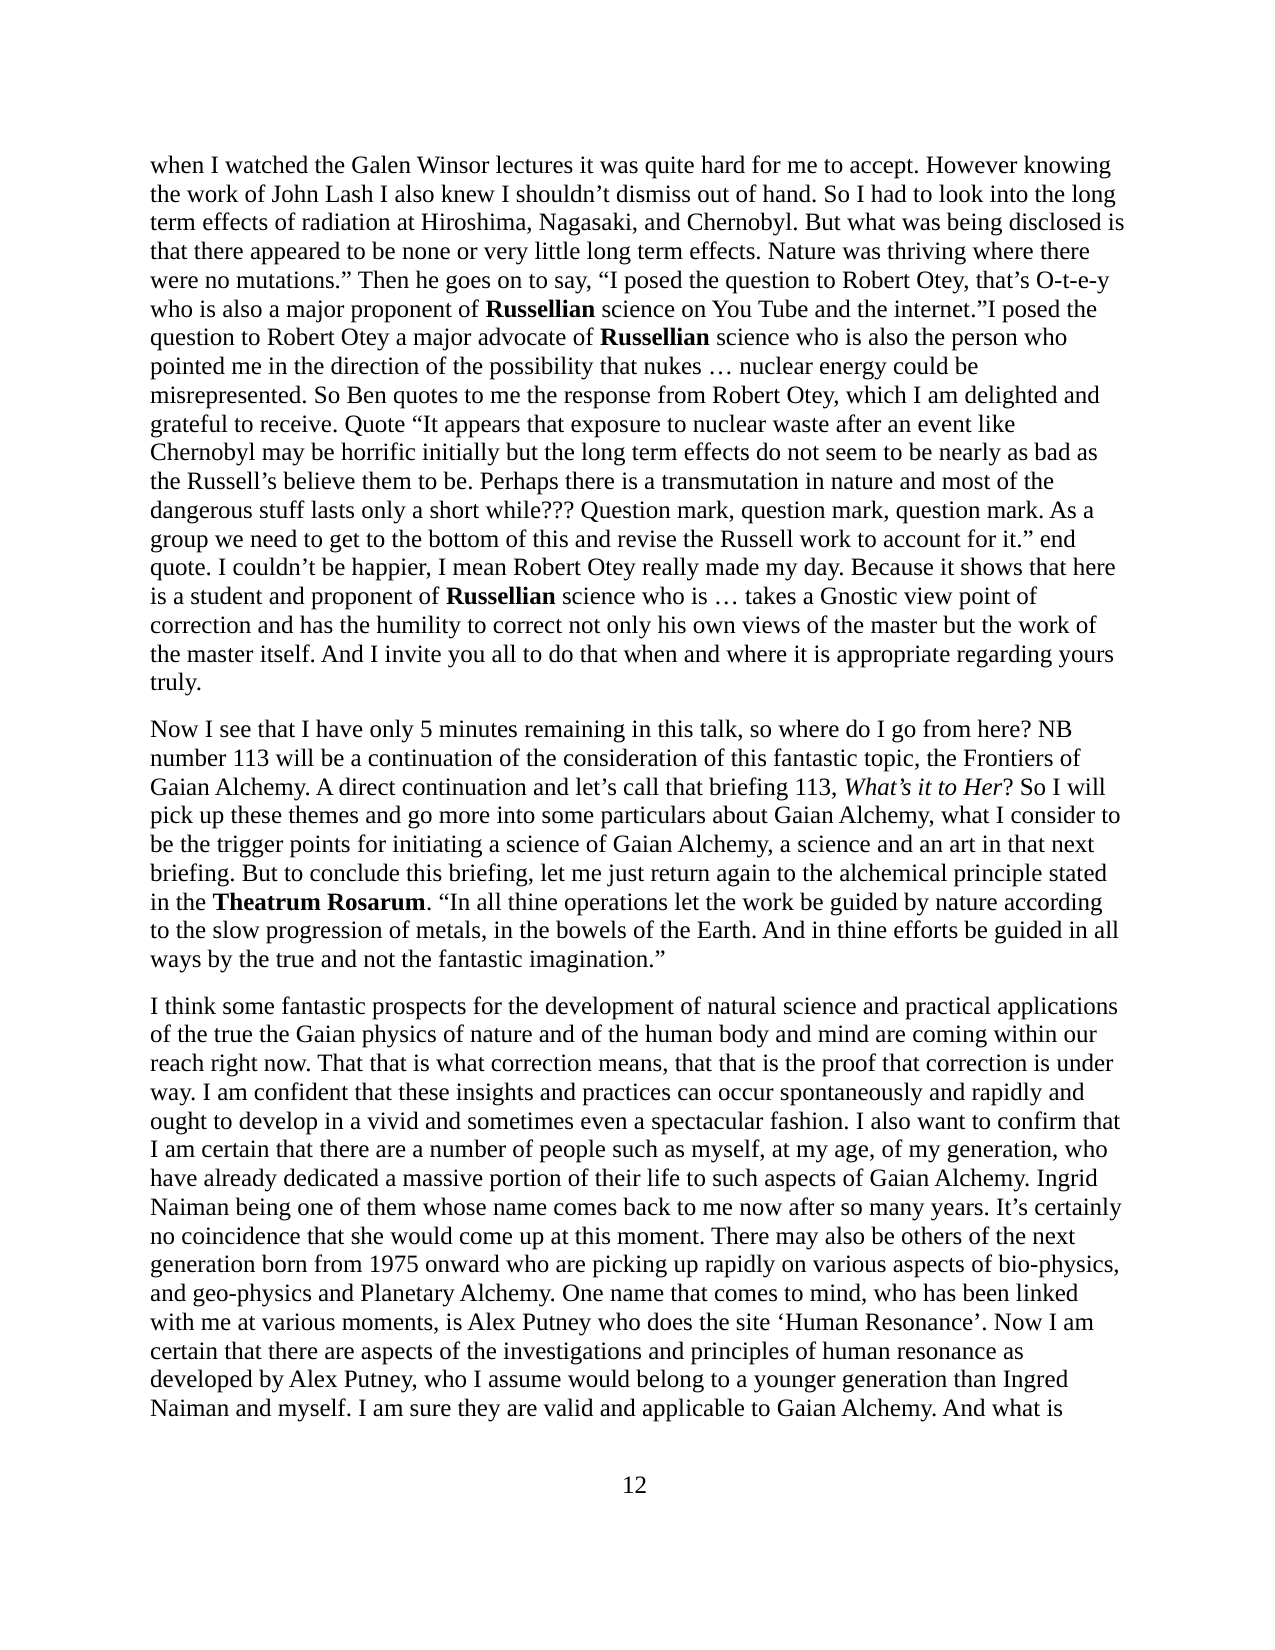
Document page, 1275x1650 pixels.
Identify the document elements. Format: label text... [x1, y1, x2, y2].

text I think some fantastic prospects for the development of natural science and practical applications of the true the Gaian physics of nature and of the human body and mind are coming within our reach right now. That that is what correction means, that that is the proof that correction is under way. I am confident that these insights and practices can occur spontaneously and rapidly and ought to develop in a vivid and sometimes even a spectacular fashion. I also want to confirm that I am certain that there are a number of people such as myself, at my age, of my generation, who have already dedicated a massive portion of their life to such aspects of Gaian Alchemy. Ingrid Naiman being one of them whose name comes back to me now after so many years. It’s certainly no coincidence that she would come up at this moment. There may also be others of the next generation born from 1975 onward who are picking up rapidly on various aspects of bio-physics, and geo-physics and Planetary Alchemy. One name that comes to mind, who has been linked with me at various moments, is Alex Putney who does the site ‘Human Resonance’. Now I am certain that there are aspects of the investigations and principles of human resonance as developed by Alex Putney, who I assume would belong to a younger generation than Ingred Naiman and myself. I am sure they are valid and applicable to Gaian Alchemy. And what is [150, 991, 1125, 1422]
text when I watched the Galen Winsor lectures it was quite hard for me to accept. However knowing the work of John Lash I also knew I shouldn’t dismiss out of hand. So I had to look into the long term effects of radiation at Hiroshima, Nagasaki, and Chernobyl. But what was being disclosed is that there appeared to be none or very little long term effects. Nature was thriving where there were no mutations.” Then he goes on to say, “I posed the question to Robert Otey, that’s O-t-e-y who is also a major proponent of Russellian science on You Tube and the internet.”I posed the question to Robert Otey a major advocate of Russellian science who is also the person who pointed me in the direction of the possibility that nukes … nuclear energy could be misrepresented. So Ben quotes to me the response from Robert Otey, which I am delighted and grateful to receive. Quote “It appears that exposure to nuclear waste after an event like Chernobyl may be horrific initially but the long term effects do not seem to be nearly as bad as the Russell’s believe them to be. Perhaps there is a transmutation in nature and most of the dangerous stuff lasts only a short while??? Question mark, question mark, question mark. As a group we need to get to the bottom of this and revise the Russell work to account for it.” end quote. I couldn’t be happier, I mean Robert Otey really made my day. Because it shows that here is a student and proponent of Russellian science who is … takes a Gnostic view point of correction and has the humility to correct not only his own views of the master but the work of the master itself. And I invite you all to do that when and where it is appropriate regarding yours truly. [150, 150, 1125, 696]
text Now I see that I have only 5 minutes remaining in this talk, so where do I go from here? NB number 113 will be a continuation of the consideration of this fantastic topic, the Frontiers of Gaian Alchemy. A direct continuation and let’s call that briefing 113, What’s it to Her? So I will pick up these themes and go more into some particulars about Gaian Alchemy, what I consider to be the trigger points for initiating a science of Gaian Alchemy, a science and an art in that next briefing. But to conclude this briefing, let me just return again to the alchemical principle stated in the Theatrum Rosarum. “In all thine operations let the work be guided by nature according to the slow progression of metals, in the bowels of the Earth. And in thine efforts be guided in all ways by the true and not the fantastic imagination.” [150, 714, 1125, 973]
